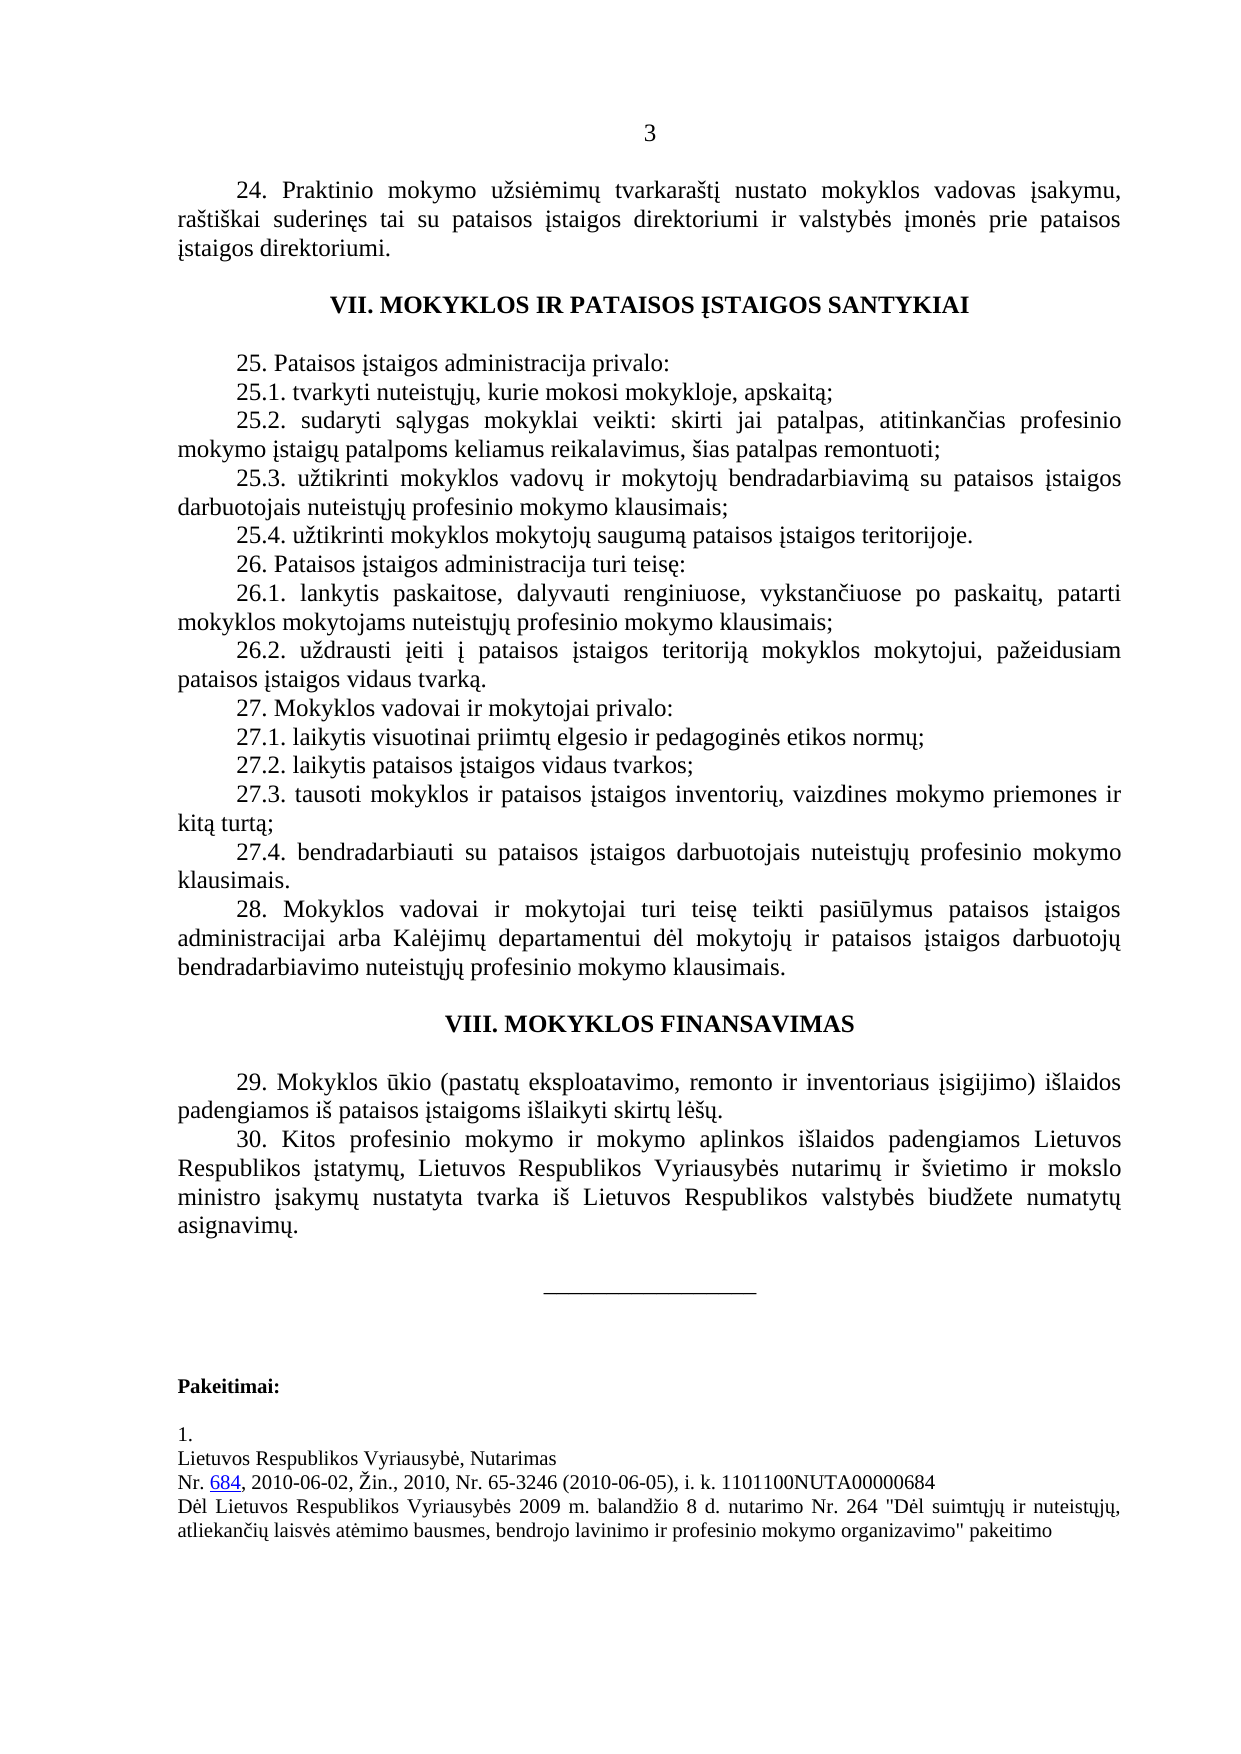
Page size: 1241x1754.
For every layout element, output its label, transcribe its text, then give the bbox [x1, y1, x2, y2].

text 25.2. sudaryti sąlygas mokyklai veikti: skirti jai patalpas, atitinkančias profesinio mokymo įstaigų patalpoms keliamus reikalavimus, šias patalpas remontuoti; [177, 406, 1122, 463]
text 27.2. laikytis pataisos įstaigos vidaus tvarkos; [177, 751, 1122, 779]
text 26.2. uždrausti įeiti į pataisos įstaigos teritoriją mokyklos mokytojui, pažeidusiam pataisos įstaigos vidaus tvarką. [177, 636, 1122, 693]
text 27.1. laikytis visuotinai priimtų elgesio ir pedagoginės etikos normų; [177, 722, 1122, 751]
text VIII. MOKYKLOS FINANSAVIMAS [177, 1009, 1122, 1038]
text Dėl Lietuvos Respublikos Vyriausybės 2009 m. balandžio 8 d. nutarimo Nr. 264 "Dėl suimtųjų ir nuteistųjų, atliekančių laisvės atėmimo bausmes, bendrojo lavinimo ir profesinio mokymo organizavimo" pakeitimo [177, 1494, 1122, 1542]
text Pakeitimai: [177, 1374, 1122, 1398]
text _________________ [177, 1268, 1122, 1297]
text 30. Kitos profesinio mokymo ir mokymo aplinkos išlaidos padengiamos Lietuvos Respublikos įstatymų, Lietuvos Respublikos Vyriausybės nutarimų ir švietimo ir mokslo ministro įsakymų nustatyta tvarka iš Lietuvos Respublikos valstybės biudžete numatytų asignavimų. [177, 1124, 1122, 1239]
text 26.1. lankytis paskaitose, dalyvauti renginiuose, vykstančiuose po paskaitų, patarti mokyklos mokytojams nuteistųjų profesinio mokymo klausimais; [177, 578, 1122, 636]
text 25.4. užtikrinti mokyklos mokytojų saugumą pataisos įstaigos teritorijoje. [177, 521, 1122, 549]
text 24. Praktinio mokymo užsiėmimų tvarkaraštį nustato mokyklos vadovas įsakymu, raštiškai suderinęs tai su pataisos įstaigos direktoriumi ir valstybės įmonės prie pataisos įstaigos direktoriumi. [177, 176, 1122, 262]
text 26. Pataisos įstaigos administracija turi teisę: [177, 549, 1122, 578]
text 27. Mokyklos vadovai ir mokytojai privalo: [177, 693, 1122, 722]
text 25. Pataisos įstaigos administracija privalo: [177, 348, 1122, 377]
text Lietuvos Respublikos Vyriausybė, Nutarimas [177, 1446, 1122, 1470]
text Nr. 684, 2010-06-02, Žin., 2010, Nr. 65-3246 (2010-06-05), i. k. 1101100NUTA00000684 [177, 1470, 1122, 1494]
text 27.4. bendradarbiauti su pataisos įstaigos darbuotojais nuteistųjų profesinio mokymo klausimais. [177, 837, 1122, 894]
text 25.1. tvarkyti nuteistųjų, kurie mokosi mokykloje, apskaitą; [177, 377, 1122, 406]
text 27.3. tausoti mokyklos ir pataisos įstaigos inventorių, vaizdines mokymo priemones ir kitą turtą; [177, 779, 1122, 837]
text 1. [177, 1422, 1122, 1446]
text 25.3. užtikrinti mokyklos vadovų ir mokytojų bendradarbiavimą su pataisos įstaigos darbuotojais nuteistųjų profesinio mokymo klausimais; [177, 463, 1122, 521]
text 29. Mokyklos ūkio (pastatų eksploatavimo, remonto ir inventoriaus įsigijimo) išlaidos padengiamos iš pataisos įstaigoms išlaikyti skirtų lėšų. [177, 1067, 1122, 1124]
text VII. MOKYKLOS IR PATAISOS ĮSTAIGOS SANTYKIAI [177, 291, 1122, 319]
text 28. Mokyklos vadovai ir mokytojai turi teisę teikti pasiūlymus pataisos įstaigos administracijai arba Kalėjimų departamentui dėl mokytojų ir pataisos įstaigos darbuotojų bendradarbiavimo nuteistųjų profesinio mokymo klausimais. [177, 894, 1122, 981]
